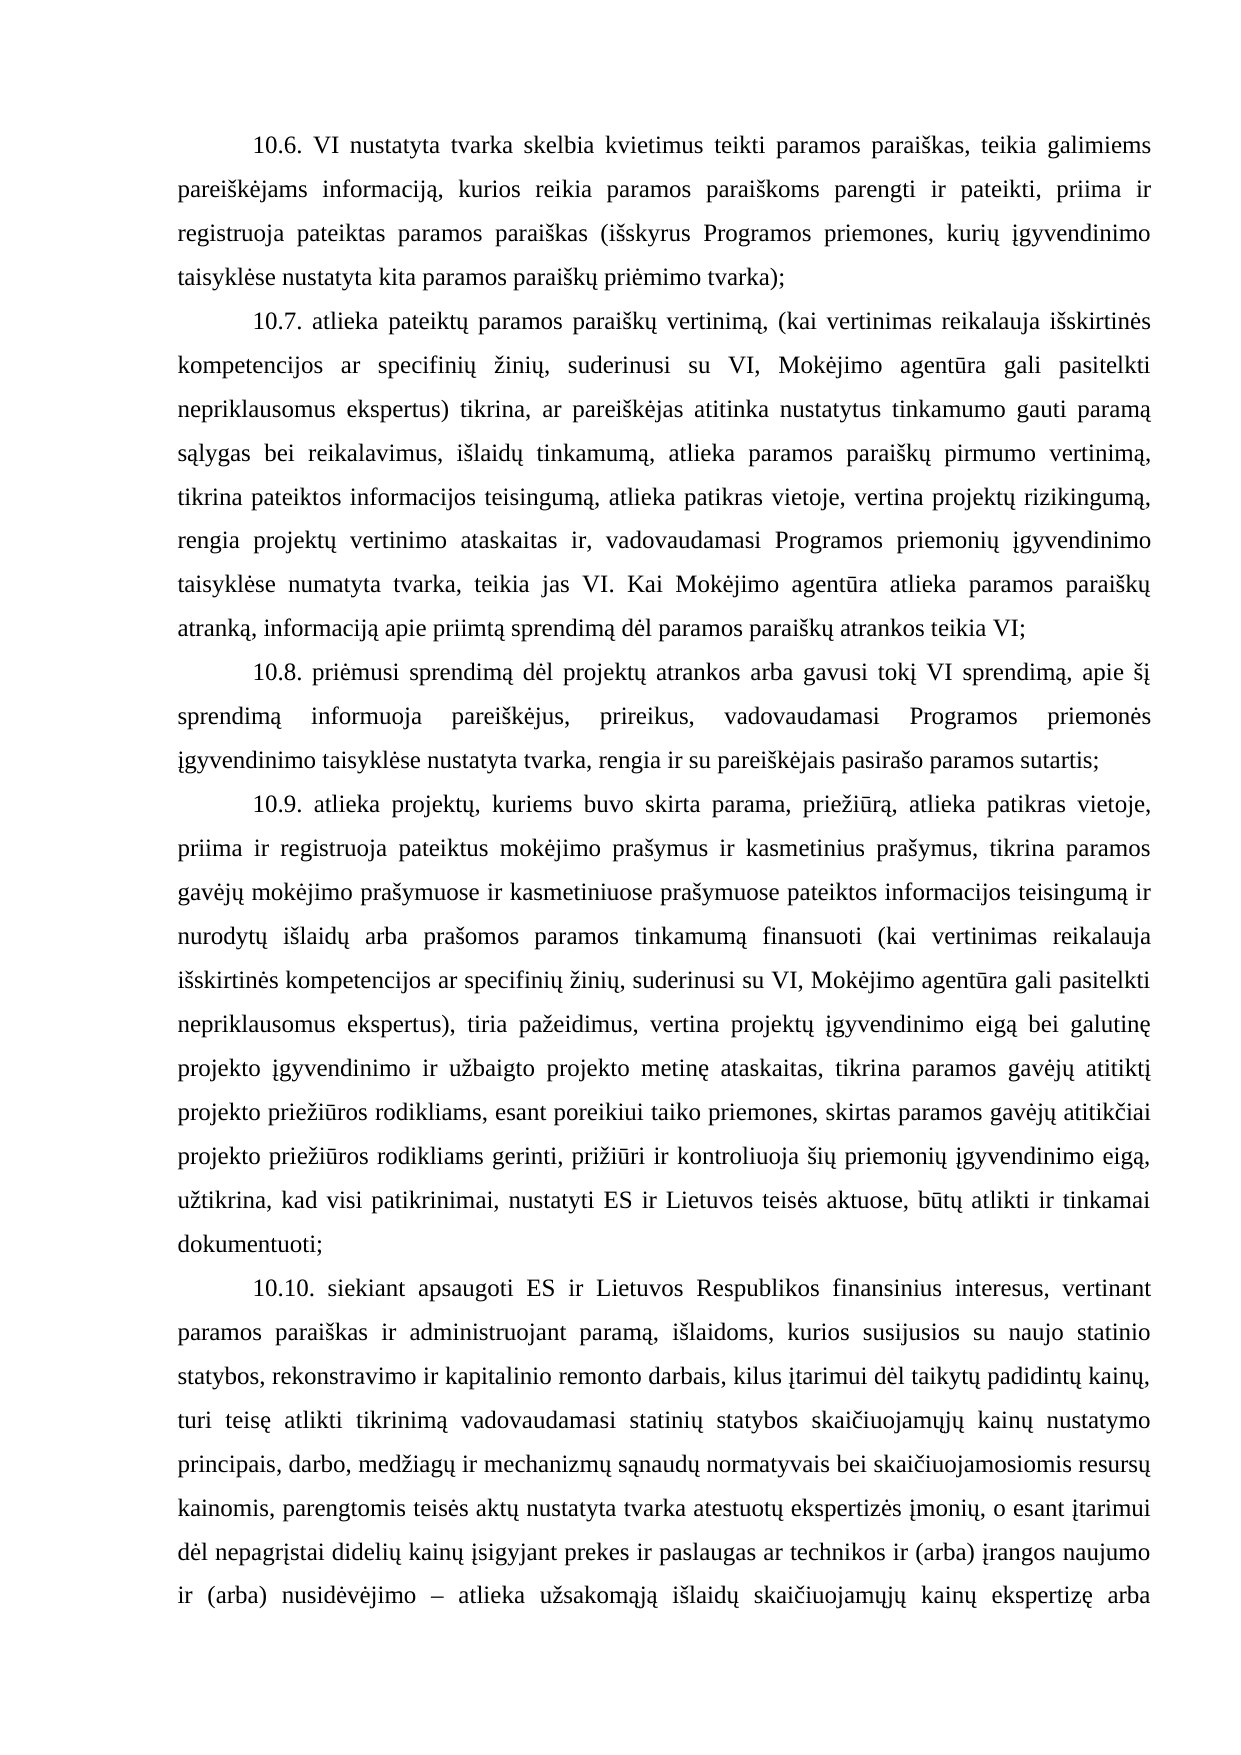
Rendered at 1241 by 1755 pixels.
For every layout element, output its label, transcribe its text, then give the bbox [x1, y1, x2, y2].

text 10.8. priėmusi sprendimą dėl projektų atrankos arba gavusi tokį VI sprendimą, apie šį sprendimą informuoja pareiškėjus, prireikus, vadovaudamasi Programos priemonės įgyvendinimo taisyklėse nustatyta tvarka, rengia ir su pareiškėjais pasirašo paramos sutartis; [177, 657, 1152, 774]
text 10.7. atlieka pateiktų paramos paraiškų vertinimą, (kai vertinimas reikalauja išskirtinės kompetencijos ar specifinių žinių, suderinusi su VI, Mokėjimo agentūra gali pasitelkti nepriklausomus ekspertus) tikrina, ar pareiškėjas atitinka nustatytus tinkamumo gauti paramą sąlygas bei reikalavimus, išlaidų tinkamumą, atlieka paramos paraiškų pirmumo vertinimą, tikrina pateiktos informacijos teisingumą, atlieka patikras vietoje, vertina projektų rizikingumą, rengia projektų vertinimo ataskaitas ir, vadovaudamasi Programos priemonių įgyvendinimo taisyklėse numatyta tvarka, teikia jas VI. Kai Mokėjimo agentūra atlieka paramos paraiškų atranką, informaciją apie priimtą sprendimą dėl paramos paraiškų atrankos teikia VI; [177, 306, 1152, 642]
text 10.10. siekiant apsaugoti ES ir Lietuvos Respublikos finansinius interesus, vertinant paramos paraiškas ir administruojant paramą, išlaidoms, kurios susijusios su naujo statinio statybos, rekonstravimo ir kapitalinio remonto darbais, kilus įtarimui dėl taikytų padidintų kainų, turi teisę atlikti tikrinimą vadovaudamasi statinių statybos skaičiuojamųjų kainų nustatymo principais, darbo, medžiagų ir mechanizmų sąnaudų normatyvais bei skaičiuojamosiomis resursų kainomis, parengtomis teisės aktų nustatyta tvarka atestuotų ekspertizės įmonių, o esant įtarimui dėl nepagrįstai didelių kainų įsigyjant prekes ir paslaugas ar technikos ir (arba) įrangos naujumo ir (arba) nusidėvėjimo – atlieka užsakomąją išlaidų skaičiuojamųjų kainų ekspertizę arba [177, 1273, 1152, 1609]
text 10.9. atlieka projektų, kuriems buvo skirta parama, priežiūrą, atlieka patikras vietoje, priima ir registruoja pateiktus mokėjimo prašymus ir kasmetinius prašymus, tikrina paramos gavėjų mokėjimo prašymuose ir kasmetiniuose prašymuose pateiktos informacijos teisingumą ir nurodytų išlaidų arba prašomos paramos tinkamumą finansuoti (kai vertinimas reikalauja išskirtinės kompetencijos ar specifinių žinių, suderinusi su VI, Mokėjimo agentūra gali pasitelkti nepriklausomus ekspertus), tiria pažeidimus, vertina projektų įgyvendinimo eigą bei galutinę projekto įgyvendinimo ir užbaigto projekto metinę ataskaitas, tikrina paramos gavėjų atitiktį projekto priežiūros rodikliams, esant poreikiui taiko priemones, skirtas paramos gavėjų atitikčiai projekto priežiūros rodikliams gerinti, prižiūri ir kontroliuoja šių priemonių įgyvendinimo eigą, užtikrina, kad visi patikrinimai, nustatyti ES ir Lietuvos teisės aktuose, būtų atlikti ir tinkamai dokumentuoti; [177, 789, 1152, 1258]
text 10.6. VI nustatyta tvarka skelbia kvietimus teikti paramos paraiškas, teikia galimiems pareiškėjams informaciją, kurios reikia paramos paraiškoms parengti ir pateikti, priima ir registruoja pateiktas paramos paraiškas (išskyrus Programos priemones, kurių įgyvendinimo taisyklėse nustatyta kita paramos paraiškų priėmimo tvarka); [177, 130, 1152, 291]
